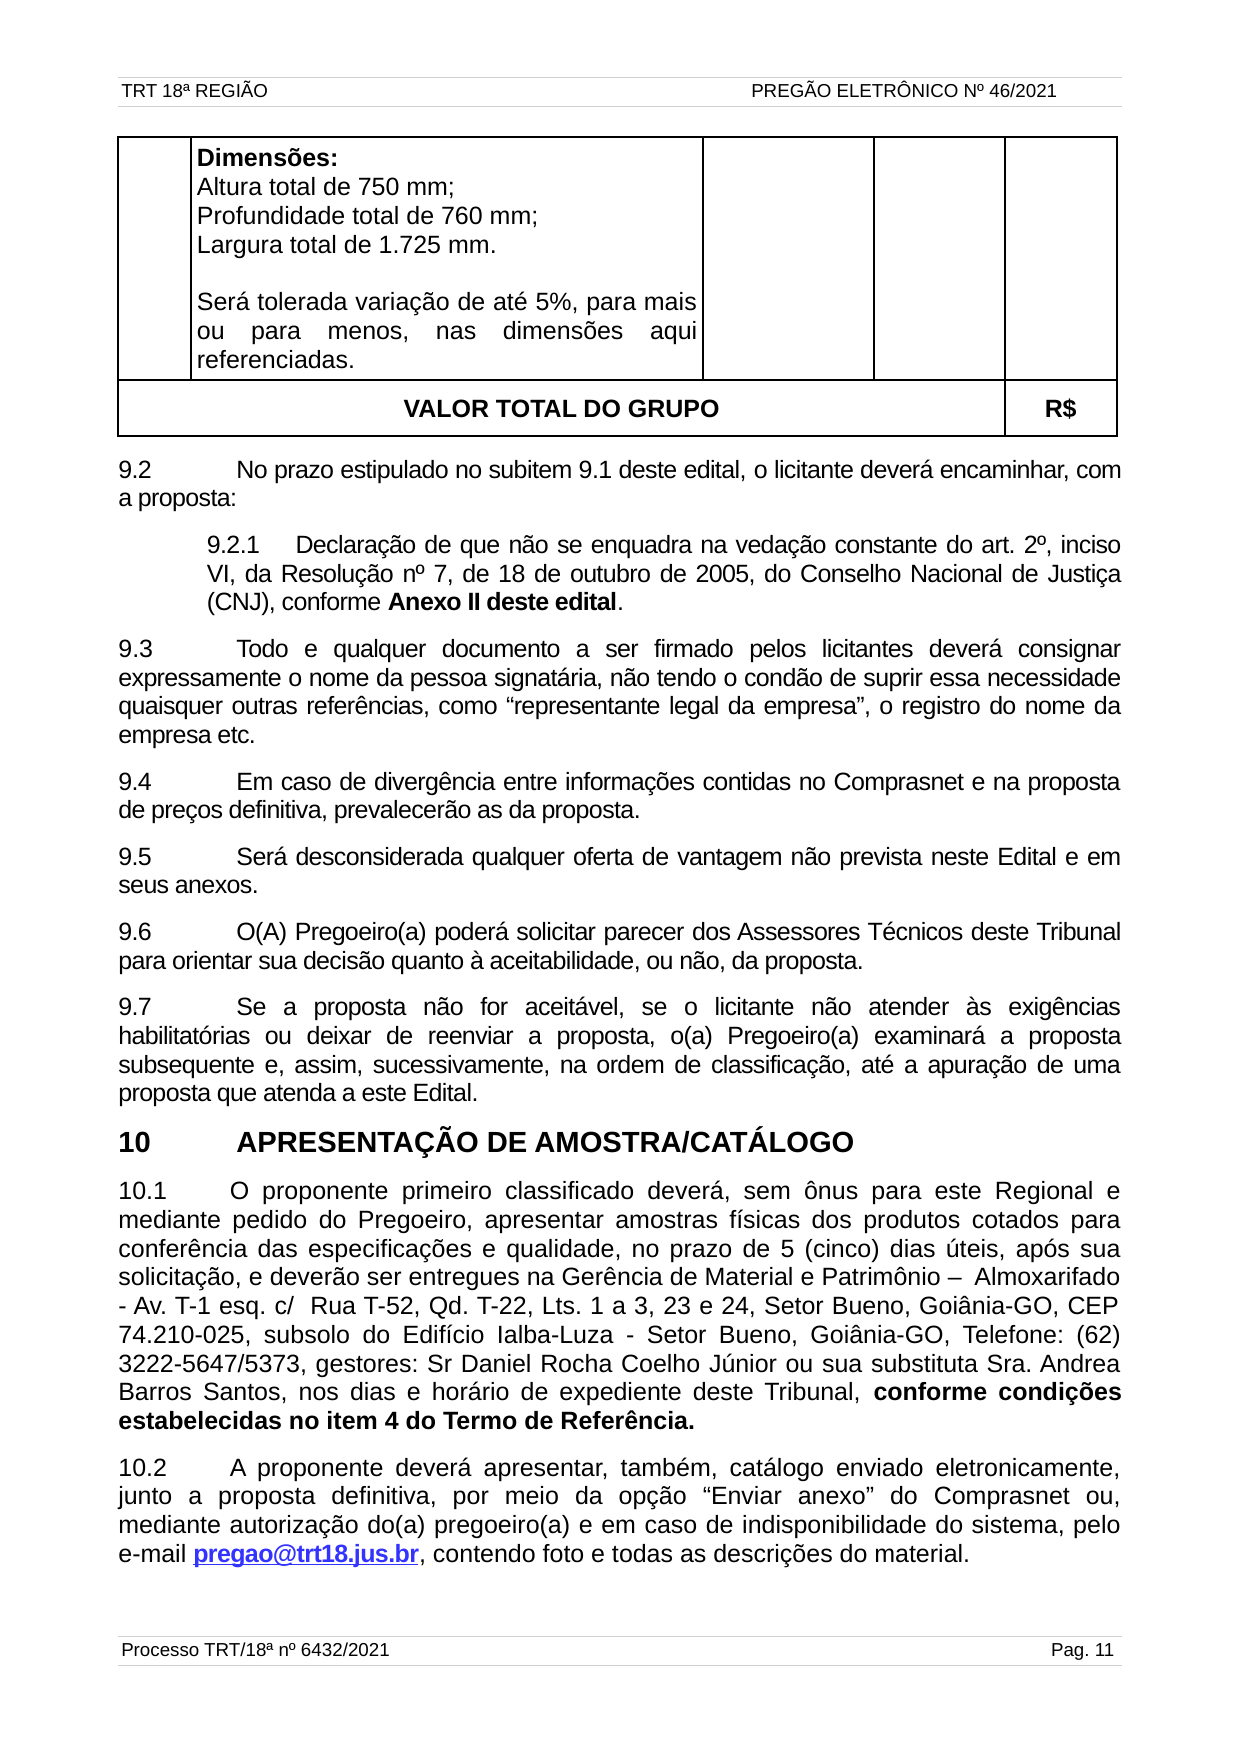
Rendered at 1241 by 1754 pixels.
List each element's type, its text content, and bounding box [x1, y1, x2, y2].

text 10.2 A proponente deverá apresentar, também, catálogo enviado eletronicamente, junto a proposta definitiva, por meio da opção “Enviar anexo” do Comprasnet ou, mediante autorização do(a) pregoeiro(a) e em caso de indisponibilidade do sistema, pelo e-mail pregao@trt18.jus.br, contendo foto e todas as descrições do material. [118, 1452, 1122, 1567]
list 9.7 Se a proposta não for aceitável, se o licitante não atender às exigências habilitatórias ou deixar de reenviar a proposta, o(a) Pregoeiro(a) examinará a proposta subsequente e, assim, sucessivamente, na ordem de classificação, até a apuração de uma proposta que atenda a este Edital. [118, 992, 1122, 1107]
table_cell Dimensões: Altura total de 750 mm; Profundidade total de 760 mm; Largura total de 1.725 mm. Será tolerada variação de até 5%, para mais ou para menos, nas dimensões aqui referenciadas. [192, 138, 702, 379]
table_cell [119, 138, 190, 379]
list 9.4 Em caso de divergência entre informações contidas no Comprasnet e na proposta de preços definitiva, prevalecerão as da proposta. [118, 766, 1122, 824]
list 9.6 O(A) Pregoeiro(a) poderá solicitar parecer dos Assessores Técnicos deste Tribunal para orientar sua decisão quanto à aceitabilidade, ou não, da proposta. [118, 917, 1122, 974]
text 9.3 Todo e qualquer documento a ser firmado pelos licitantes deverá consignar expressamente o nome da pessoa signatária, não tendo o condão de suprir essa necessidade quaisquer outras referências, como “representante legal da empresa”, o registro do nome da empresa etc. [118, 634, 1122, 749]
table_cell [704, 138, 873, 379]
table_cell [1006, 138, 1116, 379]
list 9.5 Será desconsiderada qualquer oferta de vantagem não prevista neste Edital e em seus anexos. [118, 842, 1122, 899]
table_cell VALOR TOTAL DO GRUPO [119, 381, 1004, 435]
list 9.2.1 Declaração de que não se enquadra na vedação constante do art. 2º, inciso VI, da Resolução nº 7, de 18 de outubro de 2005, do Conselho Nacional de Justiça (CNJ), conforme Anexo II deste edital. [207, 530, 1122, 616]
table_cell R$ [1006, 381, 1116, 435]
table_cell [875, 138, 1004, 379]
text 10 APRESENTAÇÃO DE AMOSTRA/CATÁLOGO [118, 1125, 1122, 1158]
text 10.1 O proponente primeiro classificado deverá, sem ônus para este Regional e mediante pedido do Pregoeiro, apresentar amostras físicas dos produtos cotados para conferência das especificações e qualidade, no prazo de 5 (cinco) dias úteis, após sua solicitação, e deverão ser entregues na Gerência de Material e Patrimônio – Almoxarifado - Av. T-1 esq. c/ Rua T-52, Qd. T-22, Lts. 1 a 3, 23 e 24, Setor Bueno, Goiânia-GO, CEP 74.210-025, subsolo do Edifício Ialba-Luza - Setor Bueno, Goiânia-GO, Telefone: (62) 3222-5647/5373, gestores: Sr Daniel Rocha Coelho Júnior ou sua substituta Sra. Andrea Barros Santos, nos dias e horário de expediente deste Tribunal, conforme condições estabelecidas no item 4 do Termo de Referência. [118, 1176, 1122, 1435]
list 9.2 No prazo estipulado no subitem 9.1 deste edital, o licitante deverá encaminhar, com a proposta: [83, 454, 1122, 512]
